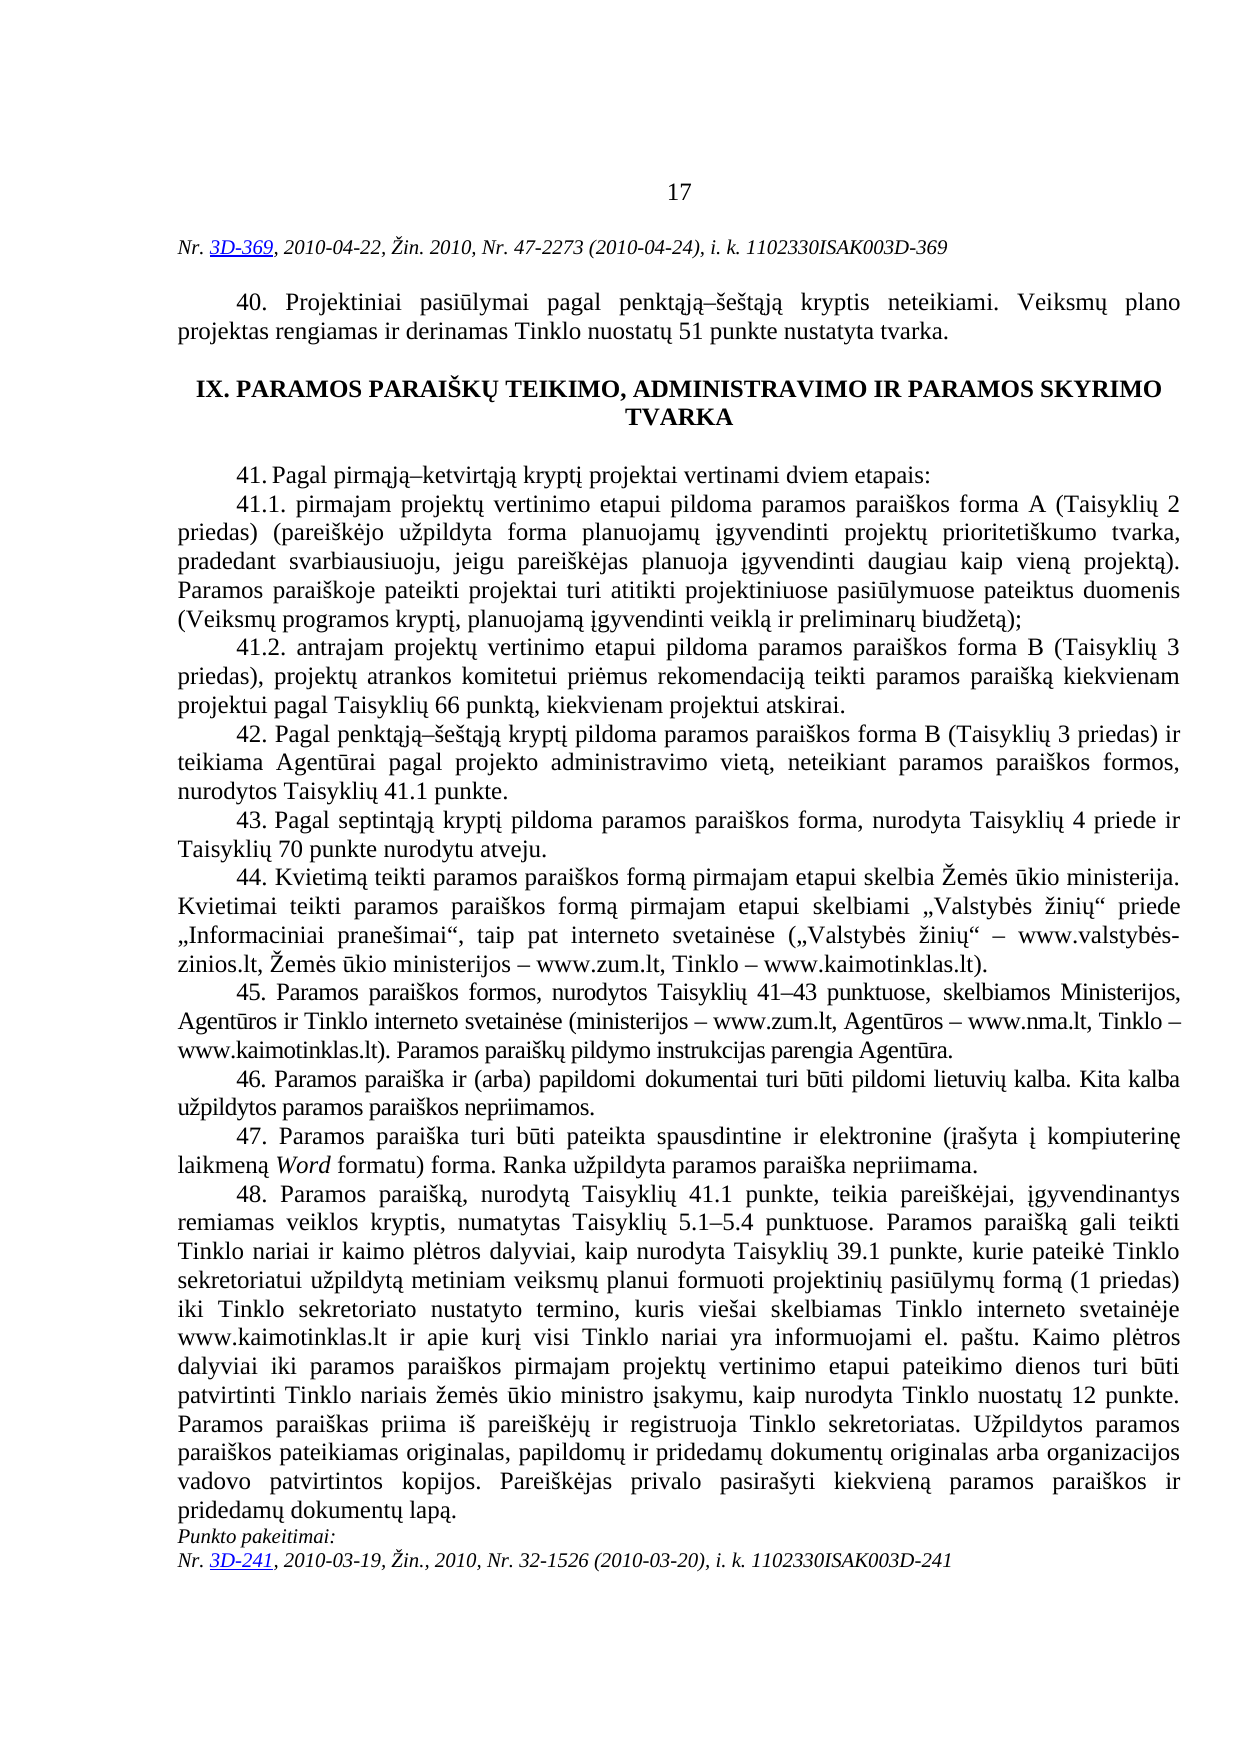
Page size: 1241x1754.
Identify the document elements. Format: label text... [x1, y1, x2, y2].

text 45. Paramos paraiškos formos, nurodytos Taisyklių 41–43 punktuose, skelbiamos Ministerijos, Agentūros ir Tinklo interneto svetainėse (ministerijos – www.zum.lt, Agentūros – www.nma.lt, Tinklo – www.kaimotinklas.lt). Paramos paraiškų pildymo instrukcijas parengia Agentūra. [177, 977, 1181, 1064]
text 44. Kvietimą teikti paramos paraiškos formą pirmajam etapui skelbia Žemės ūkio ministerija. Kvietimai teikti paramos paraiškos formą pirmajam etapui skelbiami „Valstybės žinių“ priede „Informaciniai pranešimai“, taip pat interneto svetainėse („Valstybės žinių“ – www.valstybės-zinios.lt, Žemės ūkio ministerijos – www.zum.lt, Tinklo – www.kaimotinklas.lt). [177, 862, 1181, 977]
text 46. Paramos paraiška ir (arba) papildomi dokumentai turi būti pildomi lietuvių kalba. Kita kalba užpildytos paramos paraiškos nepriimamos. [177, 1064, 1181, 1121]
text 43. Pagal septintąją kryptį pildoma paramos paraiškos forma, nurodyta Taisyklių 4 priede ir Taisyklių 70 punkte nurodytu atveju. [177, 805, 1181, 862]
text 40. Projektiniai pasiūlymai pagal penktąją–šeštąją kryptis neteikiami. Veiksmų plano projektas rengiamas ir derinamas Tinklo nuostatų 51 punkte nustatyta tvarka. [177, 287, 1181, 345]
text 47. Paramos paraiška turi būti pateikta spausdintine ir elektronine (įrašyta į kompiuterinę laikmeną Word formatu) forma. Ranka užpildyta paramos paraiška nepriimama. [177, 1121, 1181, 1179]
text 48. Paramos paraišką, nurodytą Taisyklių 41.1 punkte, teikia pareiškėjai, įgyvendinantys remiamas veiklos kryptis, numatytas Taisyklių 5.1–5.4 punktuose. Paramos paraišką gali teikti Tinklo nariai ir kaimo plėtros dalyviai, kaip nurodyta Taisyklių 39.1 punkte, kurie pateikė Tinklo sekretoriatui užpildytą metiniam veiksmų planui formuoti projektinių pasiūlymų formą (1 priedas) iki Tinklo sekretoriato nustatyto termino, kuris viešai skelbiamas Tinklo interneto svetainėje www.kaimotinklas.lt ir apie kurį visi Tinklo nariai yra informuojami el. paštu. Kaimo plėtros dalyviai iki paramos paraiškos pirmajam projektų vertinimo etapui pateikimo dienos turi būti patvirtinti Tinklo nariais žemės ūkio ministro įsakymu, kaip nurodyta Tinklo nuostatų 12 punkte. Paramos paraiškas priima iš pareiškėjų ir registruoja Tinklo sekretoriatas. Užpildytos paramos paraiškos pateikiamas originalas, papildomų ir pridedamų dokumentų originalas arba organizacijos vadovo patvirtintos kopijos. Pareiškėjas privalo pasirašyti kiekvieną paramos paraiškos ir pridedamų dokumentų lapą. [177, 1179, 1181, 1524]
text 41.2. antrajam projektų vertinimo etapui pildoma paramos paraiškos forma B (Taisyklių 3 priedas), projektų atrankos komitetui priėmus rekomendaciją teikti paramos paraišką kiekvienam projektui pagal Taisyklių 66 punktą, kiekvienam projektui atskirai. [177, 632, 1181, 719]
text 41. Pagal pirmąją–ketvirtąją kryptį projektai vertinami dviem etapais: [177, 460, 1181, 489]
text Nr. 3D-369, 2010-04-22, Žin. 2010, Nr. 47-2273 (2010-04-24), i. k. 1102330ISAK003D-369 [177, 235, 1181, 259]
text IX. PARAMOS PARAIŠKŲ TEIKIMO, ADMINISTRAVIMO IR PARAMOS SKYRIMO TVARKA [177, 374, 1181, 431]
text 42. Pagal penktąją–šeštąją kryptį pildoma paramos paraiškos forma B (Taisyklių 3 priedas) ir teikiama Agentūrai pagal projekto administravimo vietą, neteikiant paramos paraiškos formos, nurodytos Taisyklių 41.1 punkte. [177, 719, 1181, 805]
text 41.1. pirmajam projektų vertinimo etapui pildoma paramos paraiškos forma A (Taisyklių 2 priedas) (pareiškėjo užpildyta forma planuojamų įgyvendinti projektų prioritetiškumo tvarka, pradedant svarbiausiuoju, jeigu pareiškėjas planuoja įgyvendinti daugiau kaip vieną projektą). Paramos paraiškoje pateikti projektai turi atitikti projektiniuose pasiūlymuose pateiktus duomenis (Veiksmų programos kryptį, planuojamą įgyvendinti veiklą ir preliminarų biudžetą); [177, 489, 1181, 632]
text Nr. 3D-241, 2010-03-19, Žin., 2010, Nr. 32-1526 (2010-03-20), i. k. 1102330ISAK003D-241 [177, 1548, 1181, 1572]
text Punkto pakeitimai: [177, 1524, 1181, 1548]
